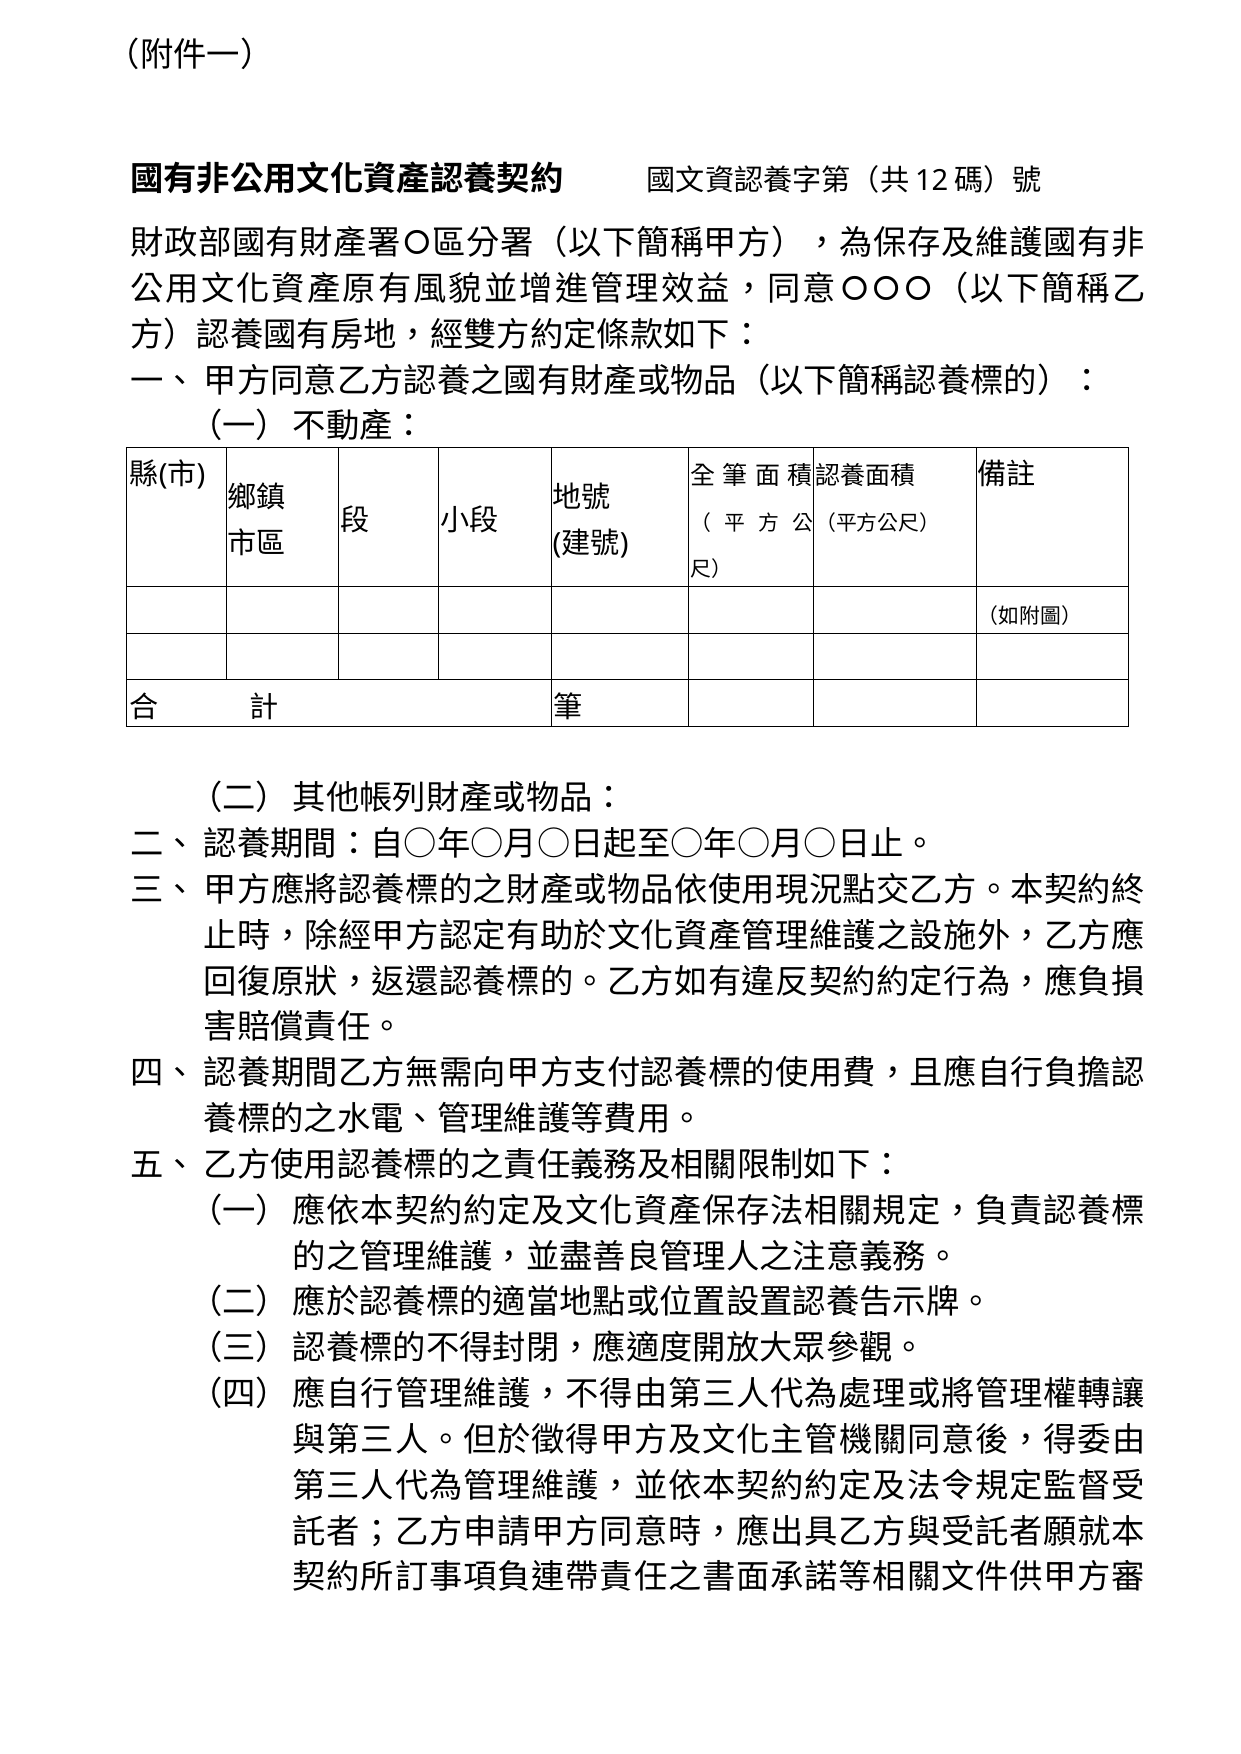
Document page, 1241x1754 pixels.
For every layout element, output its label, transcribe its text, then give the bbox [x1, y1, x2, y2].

table_cell [127, 634, 226, 679]
table_header 鄉鎮 市區 [227, 448, 338, 586]
table_header 全筆面積（平方公尺） [689, 448, 813, 586]
table_cell （如附圖） [977, 587, 1128, 632]
table_cell [227, 587, 338, 632]
table_cell [689, 587, 813, 632]
table_cell [339, 587, 438, 632]
table_cell 筆 [552, 680, 688, 726]
list 認養期間乙方無需向甲方支付認養標的使用費，且應自行負擔認養標的之水電、管理維護等費用。 [130, 1048, 1146, 1140]
table_cell [339, 634, 438, 679]
table_cell 合 計 [127, 680, 551, 726]
text 國有非公用文化資產認養契約 國文資認養字第（共12碼）號 [130, 153, 1146, 199]
table_header 段 [339, 448, 438, 586]
list 甲方應將認養標的之財產或物品依使用現況點交乙方。本契約終止時，除經甲方認定有助於文化資產管理維護之設施外，乙方應回復原狀，返還認養標的。乙方如有違反契約約定行為，應負損害賠償責任。 [130, 865, 1146, 1048]
table_cell [552, 634, 688, 679]
table_cell [814, 634, 976, 679]
table_cell [977, 634, 1128, 679]
list 認養標的不得封閉，應適度開放大眾參觀。 [189, 1323, 1146, 1369]
text 財政部國有財產署區分署（以下簡稱甲方），為保存及維護國有非公用文化資產原有風貌並增進管理效益，同意（以下簡稱乙方）認養國有房地，經雙方約定條款如下： [130, 218, 1146, 355]
table_header 認養面積 （平方公尺） [814, 448, 976, 586]
table_cell [689, 680, 813, 726]
list 應依本契約約定及文化資產保存法相關規定，負責認養標的之管理維護，並盡善良管理人之注意義務。 [189, 1186, 1146, 1277]
list 甲方同意乙方認養之國有財產或物品（以下簡稱認養標的）： [130, 355, 1146, 401]
table_cell [552, 587, 688, 632]
table_cell [689, 634, 813, 679]
table_cell [977, 680, 1128, 726]
table_header 小段 [439, 448, 551, 586]
table_cell [814, 680, 976, 726]
table_cell [814, 587, 976, 632]
list 應於認養標的適當地點或位置設置認養告示牌。 [189, 1277, 1146, 1323]
table_cell [439, 634, 551, 679]
table_header 縣(市) [127, 448, 226, 586]
table_header 地號 (建號) [552, 448, 688, 586]
list 認養期間：自○年○月○日起至○年○月○日止。 [130, 819, 1146, 865]
table_cell [127, 587, 226, 632]
table_cell [439, 587, 551, 632]
table_header 備註 [977, 448, 1128, 586]
list 乙方使用認養標的之責任義務及相關限制如下： [130, 1140, 1146, 1186]
table_cell [227, 634, 338, 679]
list 其他帳列財產或物品： [189, 773, 1146, 819]
list 不動產： [189, 401, 1146, 447]
list 應自行管理維護，不得由第三人代為處理或將管理權轉讓與第三人。但於徵得甲方及文化主管機關同意後，得委由第三人代為管理維護，並依本契約約定及法令規定監督受託者；乙方申請甲方同意時，應出具乙方與受託者願就本契約所訂事項負連帶責任之書面承諾等相關文件供甲方審查。 [189, 1369, 1146, 1598]
